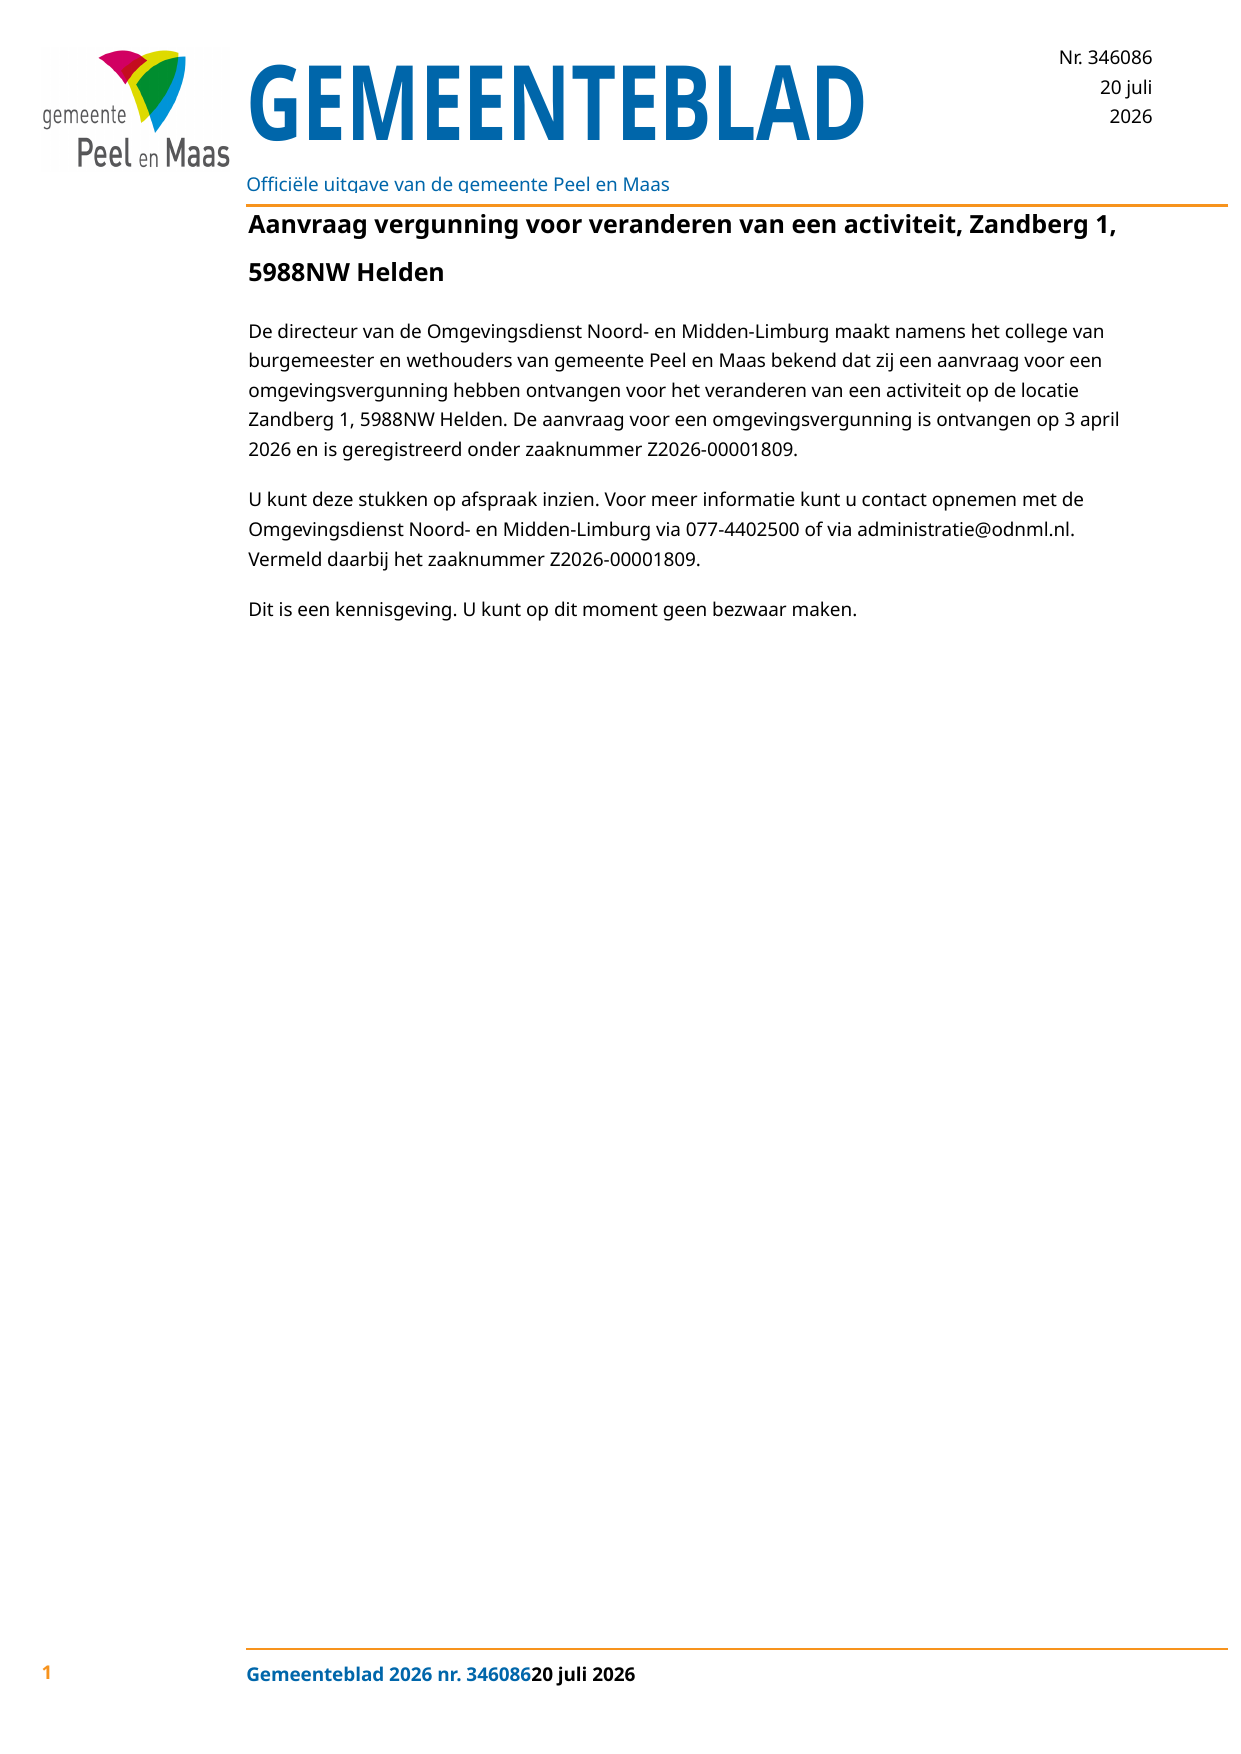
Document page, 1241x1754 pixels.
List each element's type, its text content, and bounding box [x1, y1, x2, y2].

text U kunt deze stukken op afspraak inzien. Voor meer informatie kunt u contact opnemen met de Omgevingsdienst Noord- en Midden-Limburg via 077-4402500 of via administratie@odnml.nl. Vermeld daarbij het zaaknummer Z2026-00001809. [248, 487, 1152, 572]
text Dit is een kennisgeving. U kunt op dit moment geen bezwaar maken. [248, 596, 1152, 622]
text De directeur van de Omgevingsdienst Noord- en Midden-Limburg maakt namens het college van burgemeester en wethouders van gemeente Peel en Maas bekend dat zij een aanvraag voor een omgevingsvergunning hebben ontvangen voor het veranderen van een activiteit op de locatie Zandberg 1, 5988NW Helden. De aanvraag voor een omgevingsvergunning is ontvangen op 3 april 2026 en is geregistreerd onder zaaknummer Z2026-00001809. [248, 318, 1152, 462]
text Aanvraag vergunning voor veranderen van een activiteit, Zandberg 1, 5988NW Helden [248, 207, 1152, 288]
picture [41, 47, 231, 172]
